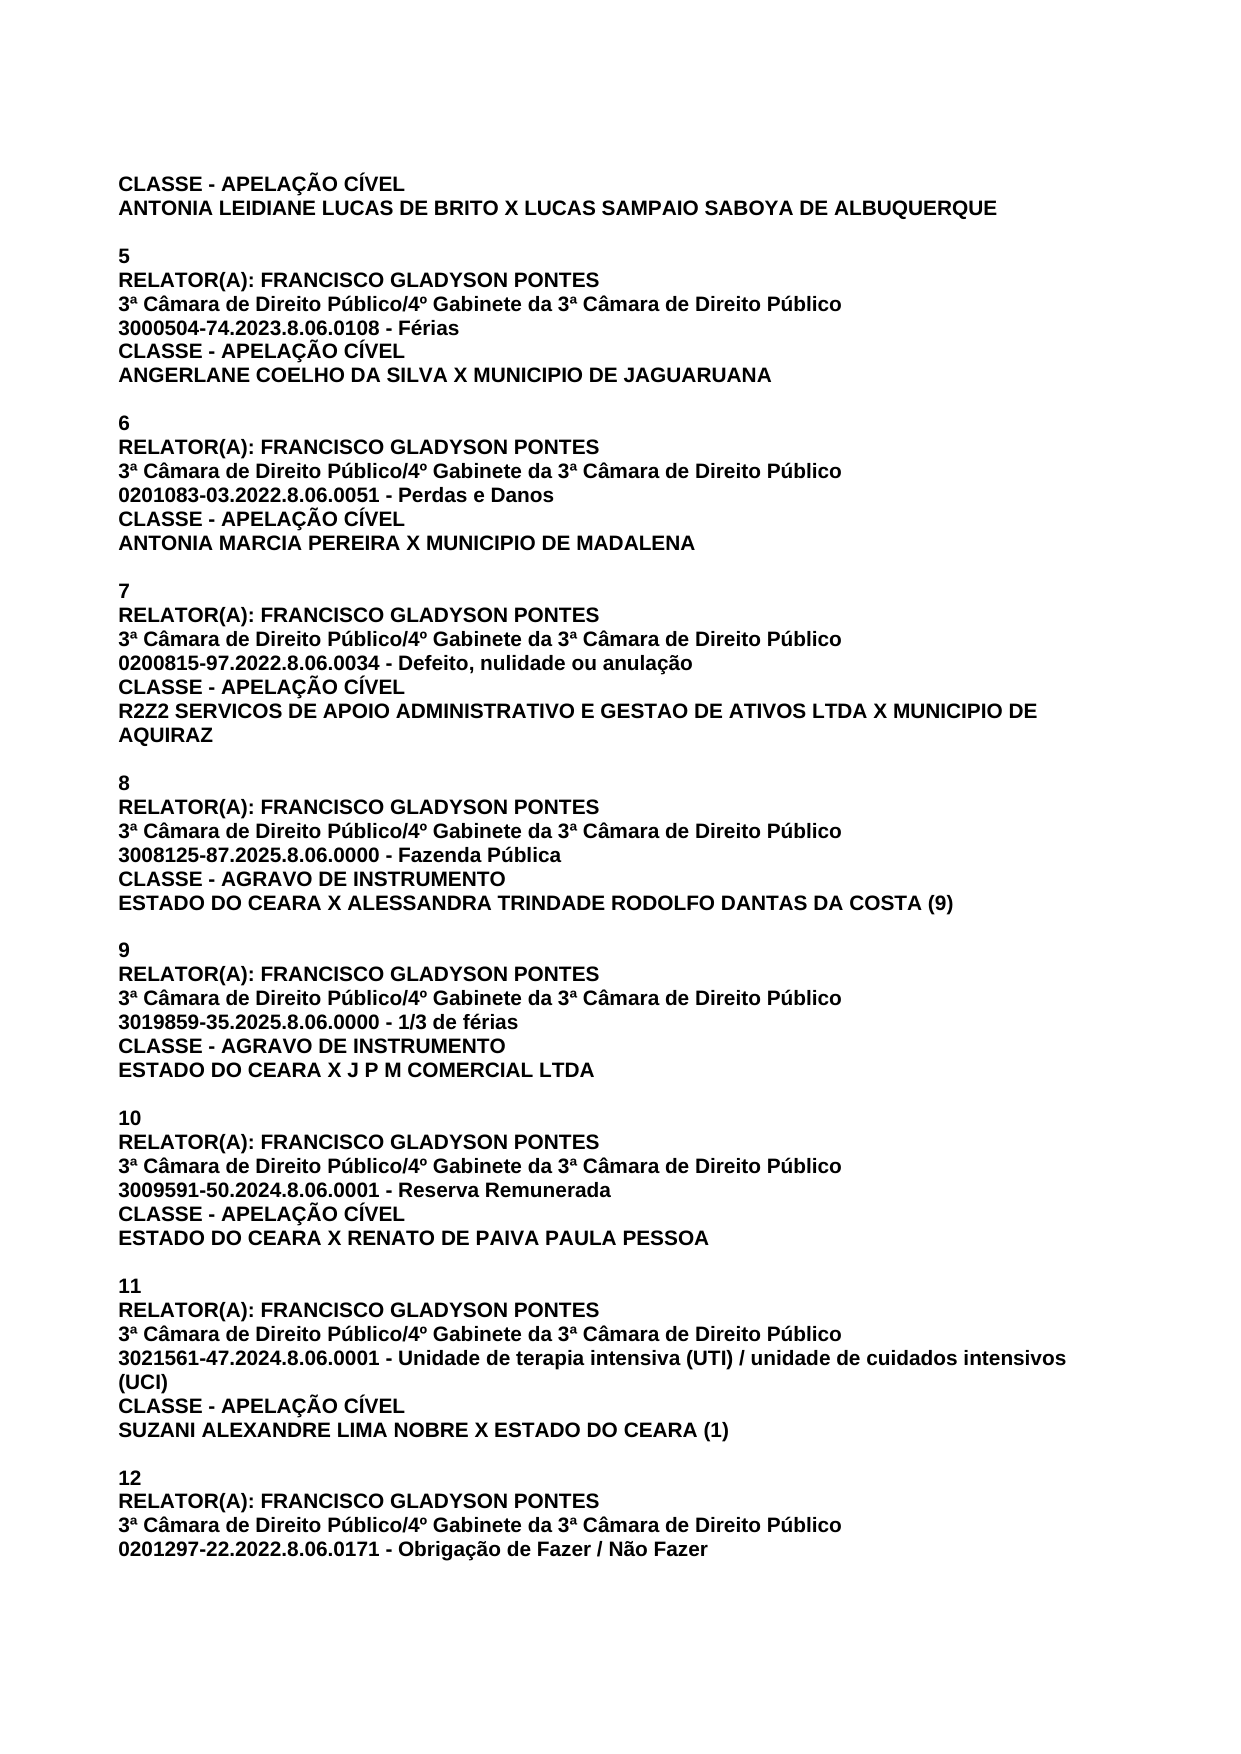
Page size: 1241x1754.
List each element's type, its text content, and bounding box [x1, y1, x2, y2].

text ANTONIA LEIDIANE LUCAS DE BRITO X LUCAS SAMPAIO SABOYA DE ALBUQUERQUE [118, 196, 1122, 219]
text ESTADO DO CEARA X ALESSANDRA TRINDADE RODOLFO DANTAS DA COSTA (9) [118, 890, 1122, 914]
text CLASSE - APELAÇÃO CÍVEL [118, 507, 1122, 531]
text R2Z2 SERVICOS DE APOIO ADMINISTRATIVO E GESTAO DE ATIVOS LTDA X MUNICIPIO DE AQUIRAZ [118, 699, 1122, 747]
text 7 [118, 579, 1122, 603]
text 3ª Câmara de Direito Público/4º Gabinete da 3ª Câmara de Direito Público [118, 459, 1122, 483]
text 9 [118, 938, 1122, 962]
text ANTONIA MARCIA PEREIRA X MUNICIPIO DE MADALENA [118, 531, 1122, 555]
text 3021561-47.2024.8.06.0001 - Unidade de terapia intensiva (UTI) / unidade de cuidados intensivos (UCI) [118, 1346, 1122, 1393]
text SUZANI ALEXANDRE LIMA NOBRE X ESTADO DO CEARA (1) [118, 1417, 1122, 1441]
text 3ª Câmara de Direito Público/4º Gabinete da 3ª Câmara de Direito Público [118, 1513, 1122, 1537]
text CLASSE - APELAÇÃO CÍVEL [118, 675, 1122, 699]
text CLASSE - AGRAVO DE INSTRUMENTO [118, 1034, 1122, 1058]
text 0200815-97.2022.8.06.0034 - Defeito, nulidade ou anulação [118, 651, 1122, 675]
text 8 [118, 771, 1122, 794]
text 3ª Câmara de Direito Público/4º Gabinete da 3ª Câmara de Direito Público [118, 1154, 1122, 1178]
text RELATOR(A): FRANCISCO GLADYSON PONTES [118, 1130, 1122, 1154]
text CLASSE - APELAÇÃO CÍVEL [118, 339, 1122, 363]
text ESTADO DO CEARA X RENATO DE PAIVA PAULA PESSOA [118, 1226, 1122, 1250]
text 3ª Câmara de Direito Público/4º Gabinete da 3ª Câmara de Direito Público [118, 818, 1122, 842]
text CLASSE - APELAÇÃO CÍVEL [118, 1393, 1122, 1417]
text CLASSE - APELAÇÃO CÍVEL [118, 172, 1122, 196]
text 3ª Câmara de Direito Público/4º Gabinete da 3ª Câmara de Direito Público [118, 291, 1122, 315]
text 3ª Câmara de Direito Público/4º Gabinete da 3ª Câmara de Direito Público [118, 986, 1122, 1010]
text CLASSE - APELAÇÃO CÍVEL [118, 1202, 1122, 1226]
text 3009591-50.2024.8.06.0001 - Reserva Remunerada [118, 1178, 1122, 1202]
text RELATOR(A): FRANCISCO GLADYSON PONTES [118, 794, 1122, 818]
text 3019859-35.2025.8.06.0000 - 1/3 de férias [118, 1010, 1122, 1034]
text 3ª Câmara de Direito Público/4º Gabinete da 3ª Câmara de Direito Público [118, 1322, 1122, 1346]
text 10 [118, 1106, 1122, 1130]
text ANGERLANE COELHO DA SILVA X MUNICIPIO DE JAGUARUANA [118, 363, 1122, 387]
text 3008125-87.2025.8.06.0000 - Fazenda Pública [118, 842, 1122, 866]
text RELATOR(A): FRANCISCO GLADYSON PONTES [118, 267, 1122, 291]
text 0201083-03.2022.8.06.0051 - Perdas e Danos [118, 483, 1122, 507]
text RELATOR(A): FRANCISCO GLADYSON PONTES [118, 1298, 1122, 1322]
text RELATOR(A): FRANCISCO GLADYSON PONTES [118, 435, 1122, 459]
text RELATOR(A): FRANCISCO GLADYSON PONTES [118, 962, 1122, 986]
text 3ª Câmara de Direito Público/4º Gabinete da 3ª Câmara de Direito Público [118, 627, 1122, 651]
text ESTADO DO CEARA X J P M COMERCIAL LTDA [118, 1058, 1122, 1082]
text CLASSE - AGRAVO DE INSTRUMENTO [118, 866, 1122, 890]
text 5 [118, 243, 1122, 267]
text 0201297-22.2022.8.06.0171 - Obrigação de Fazer / Não Fazer [118, 1537, 1122, 1561]
text 6 [118, 411, 1122, 435]
text RELATOR(A): FRANCISCO GLADYSON PONTES [118, 603, 1122, 627]
text 3000504-74.2023.8.06.0108 - Férias [118, 315, 1122, 339]
text 11 [118, 1274, 1122, 1298]
text RELATOR(A): FRANCISCO GLADYSON PONTES [118, 1489, 1122, 1513]
text 12 [118, 1465, 1122, 1489]
